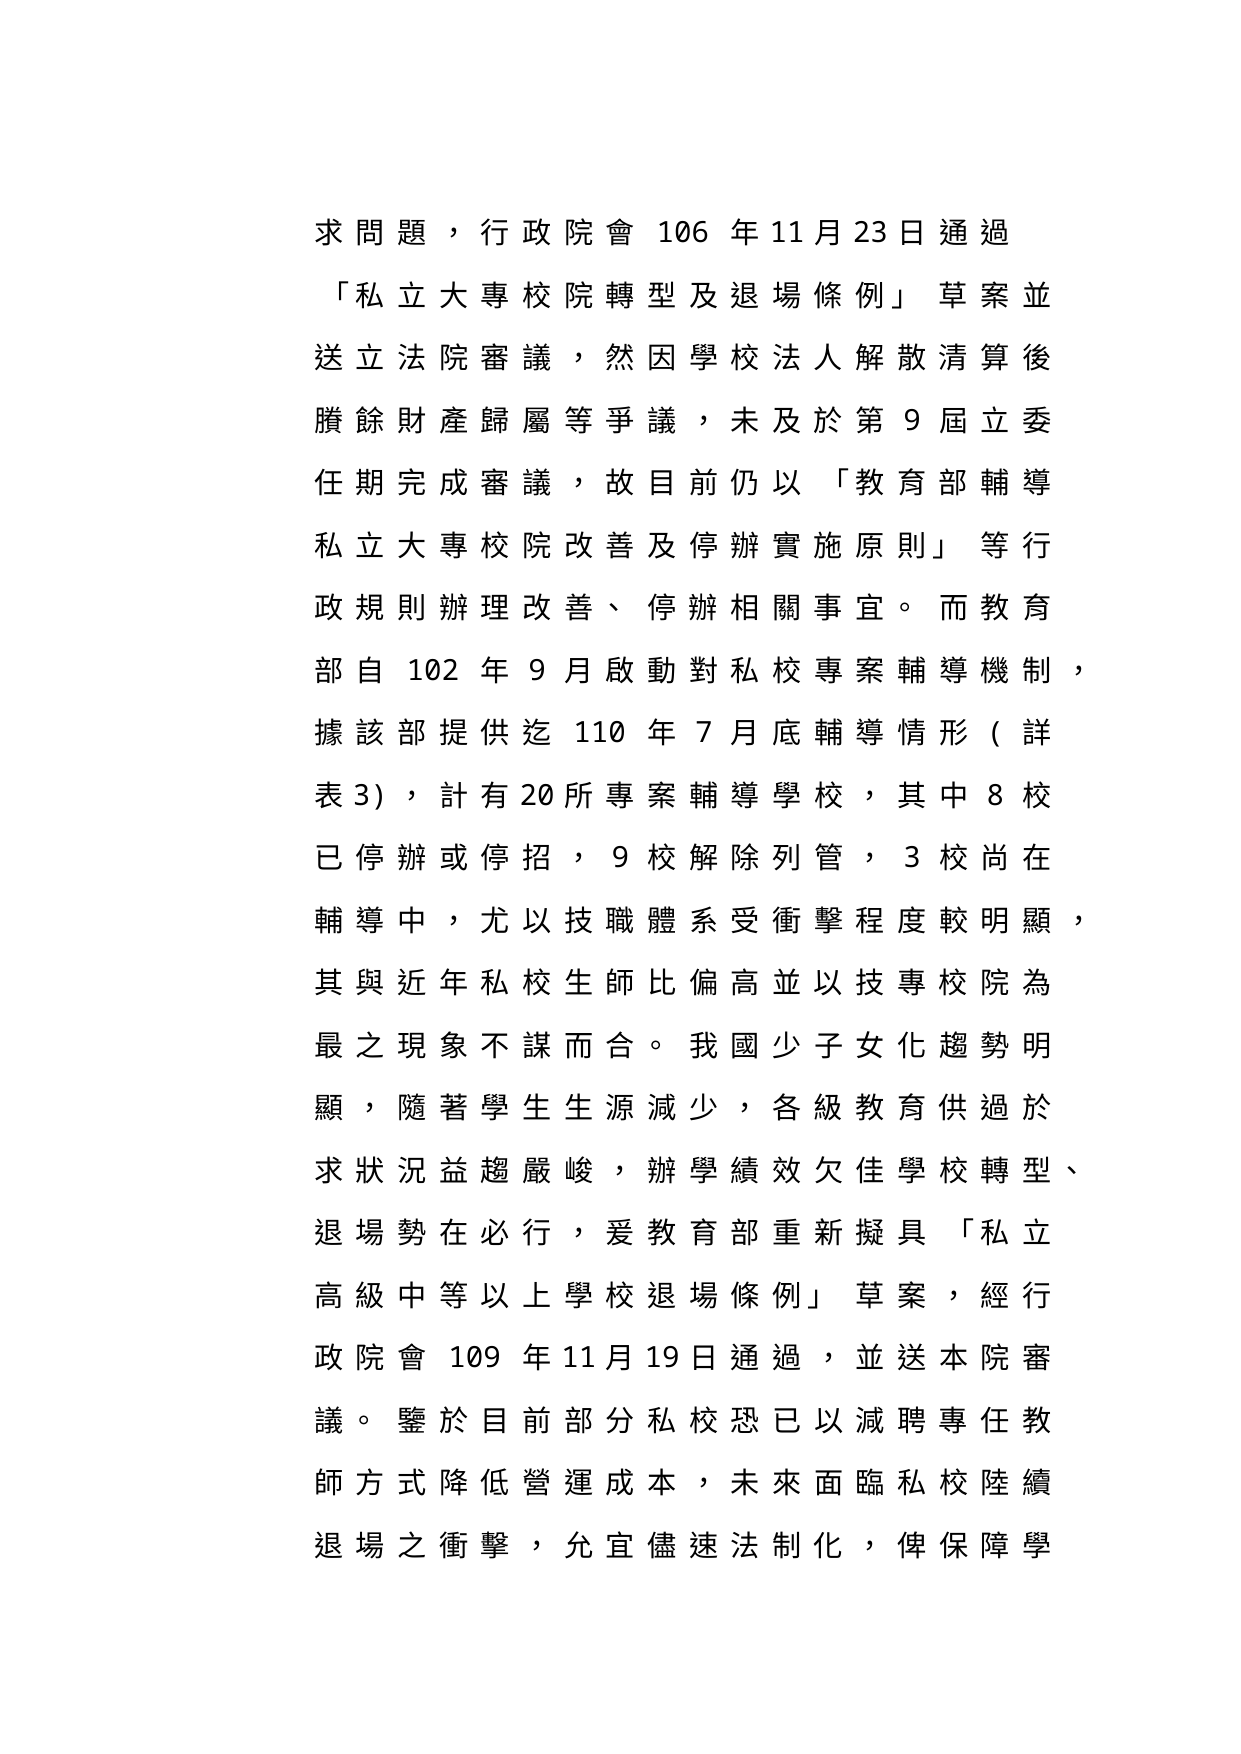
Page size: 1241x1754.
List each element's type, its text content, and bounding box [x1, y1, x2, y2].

text 3.為維護學生受教品質及解決私校供過於求問題，行政院會106年11月23日通過「私立大專校院轉型及退場條例」草案並送立法院審議，然因學校法人解散清算後賸餘財產歸屬等爭議，未及於第9屆立委任期完成審議，故目前仍以「教育部輔導私立大專校院改善及停辦實施原則」等行政規則辦理改善、停辦相關事宜。而教育部自102年9月啟動對私校專案輔導機制，據該部提供迄110年7月底輔導情形(詳表3)，計有20所專案輔導學校，其中8校已停辦或停招，9校解除列管，3校尚在輔導中，尤以技職體系受衝擊程度較明顯，其與近年私校生師比偏高並以技專校院為最之現象不謀而合。我國少子女化趨勢明顯，隨著學生生源減少，各級教育供過於求狀況益趨嚴峻，辦學績效欠佳學校轉型、退場勢在必行，爰教育部重新擬具「私立高級中等以上學校退場條例」草案，經行政院會109年11月19日通過，並送本院審議。鑒於目前部分私校恐已以減聘專任教師方式降低營運成本，未來面臨私校陸續退場之衝擊，允宜儘速法制化，俾保障學生受教權及維護教職員權益。 [271, 189, 1058, 1564]
